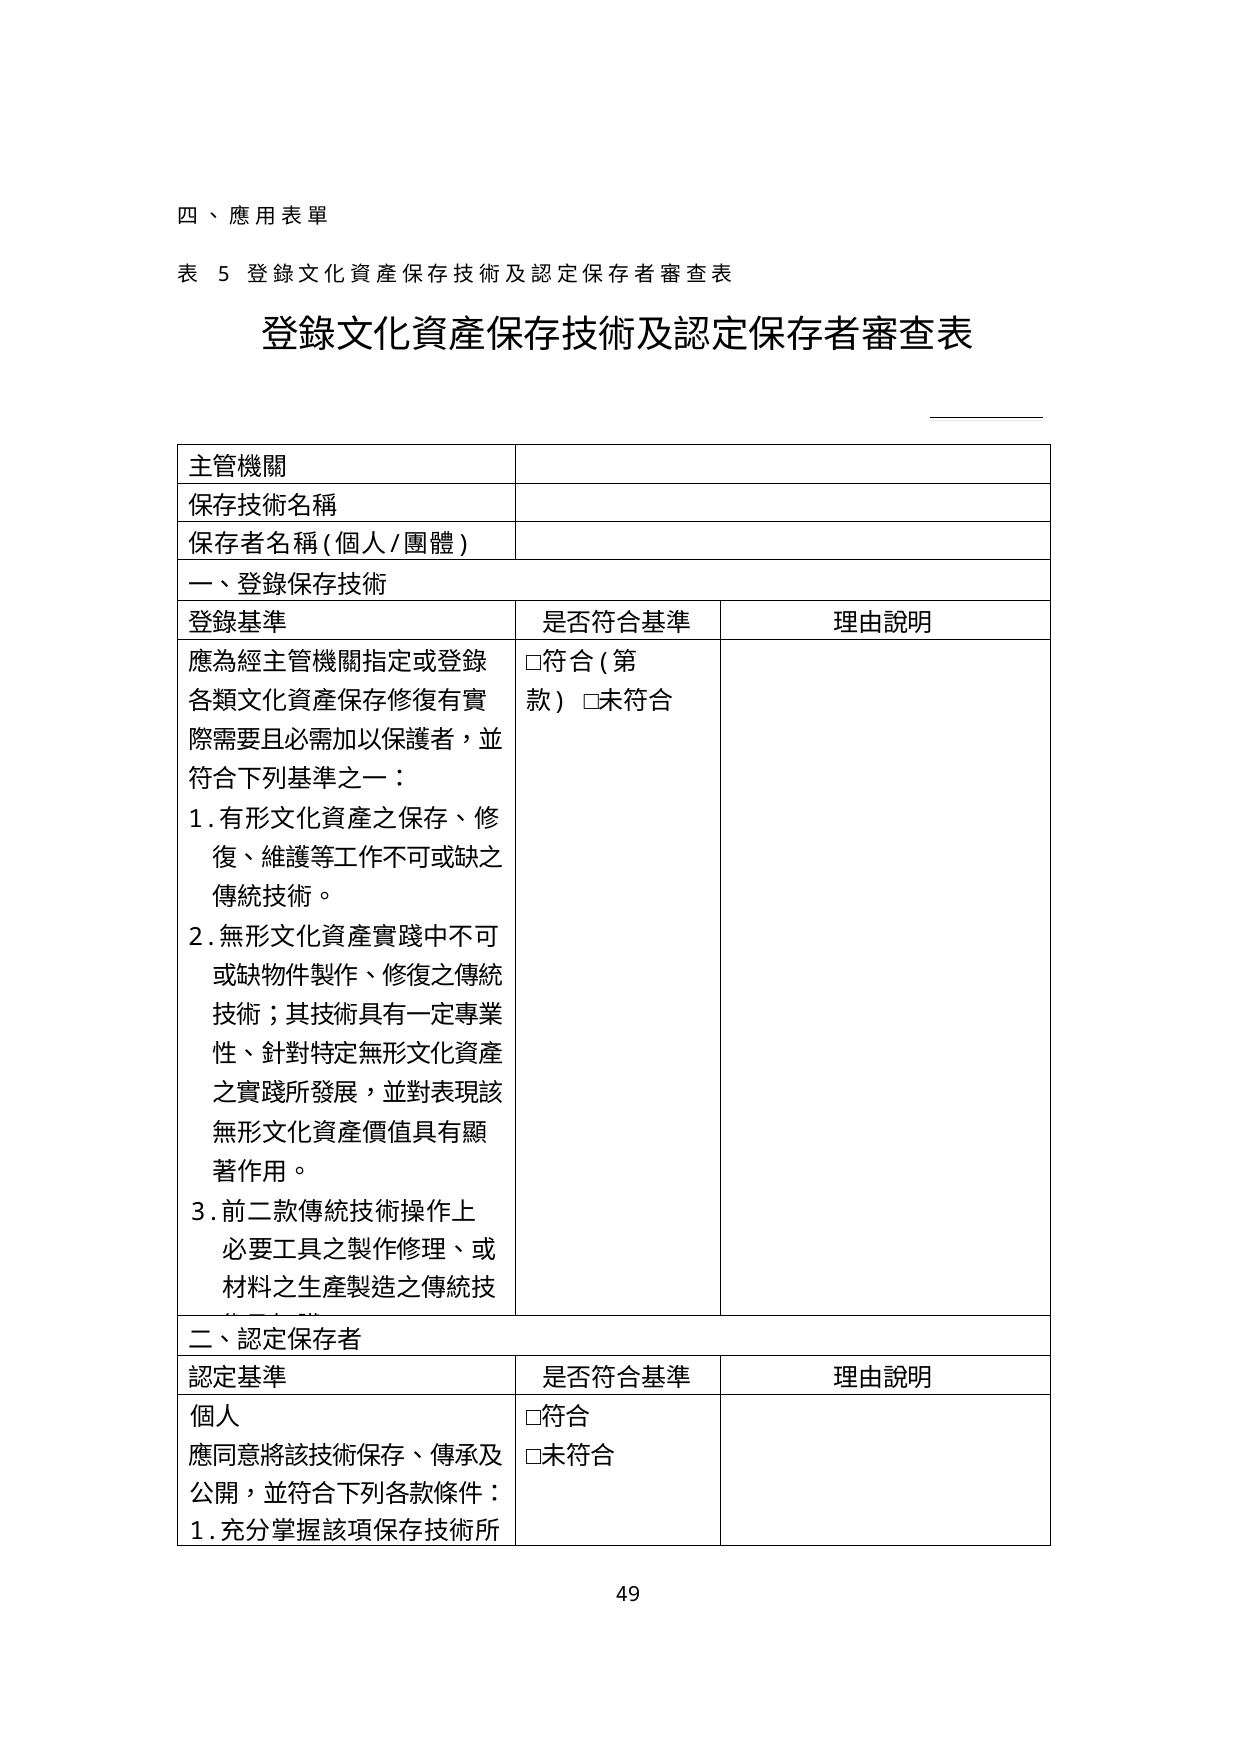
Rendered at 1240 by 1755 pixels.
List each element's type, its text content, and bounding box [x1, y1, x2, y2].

text 四、應用表單 [177, 202, 1240, 230]
table_cell [721, 1395, 1050, 1545]
table_cell 是否符合基準 [516, 1356, 720, 1393]
table_cell 保存技術名稱 [178, 484, 515, 521]
text 表 5 登錄文化資產保存技術及認定保存者審查表 [177, 259, 1240, 288]
table_cell 一、登錄保存技術 [178, 560, 1050, 600]
table_cell 應為經主管機關指定或登錄各類文化資產保存修復有實際需要且必需加以保護者，並符合下列基準之一： 1.有形文化資產之保存、修復、維護等工作不可或缺之傳統技術。 2.無形文化資產實踐中不可或缺物件製作、修復之傳統技術；其技術具有一定專業性、針對特定無形文化資產之實踐所發展，並對表現該無形文化資產價值具有顯著作用。 3.前二款傳統技術操作上必要工具之製作修理、或材料之生產製造之傳統技術及知識。 [178, 640, 515, 1314]
table_cell 是否符合基準 [516, 601, 720, 638]
table_cell [516, 484, 1050, 521]
text 登錄文化資產保存技術及認定保存者審查表 [261, 307, 1240, 358]
table_cell 理由說明 [721, 1356, 1050, 1393]
table_cell [516, 522, 1050, 559]
table_cell 保存者名稱(個人/團體) [178, 522, 515, 559]
table_cell 二、認定保存者 [178, 1316, 1050, 1355]
table_cell 理由說明 [721, 601, 1050, 638]
table_cell 認定基準 [178, 1356, 515, 1393]
table_cell [721, 640, 1050, 1314]
text 49 [615, 1579, 1240, 1607]
table_header 主管機關 [178, 445, 515, 482]
table_cell 登錄基準 [178, 601, 515, 638]
table_header [516, 445, 1050, 482]
table_cell 個人 應同意將該技術保存、傳承及公開，並符合下列各款條件：1.充分掌握該項保存技術所 [178, 1395, 515, 1545]
table_cell □符合 □未符合 [516, 1395, 720, 1545]
table_cell □符合(第 款) □未符合 [516, 640, 720, 1314]
